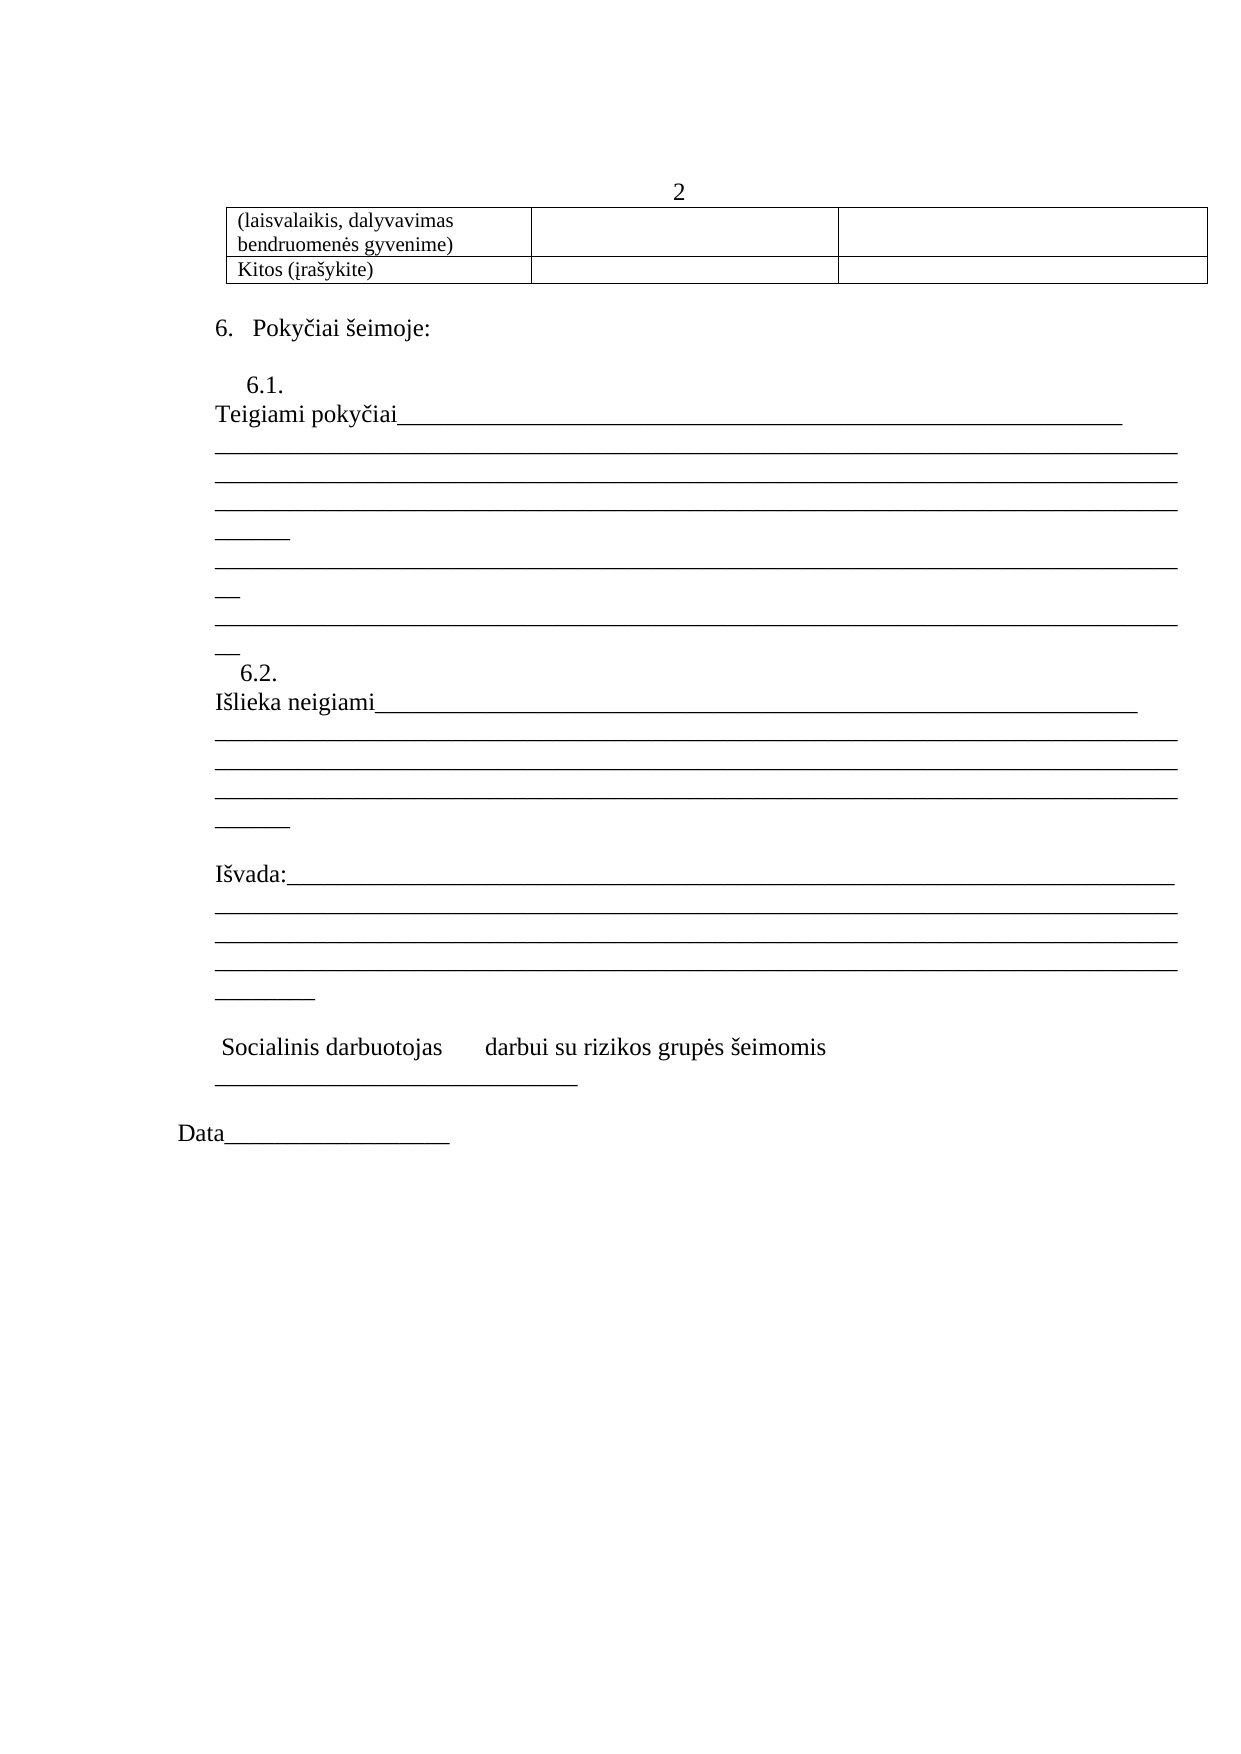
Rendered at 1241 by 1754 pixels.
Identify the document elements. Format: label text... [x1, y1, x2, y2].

table_cell [839, 208, 1207, 256]
table_cell [839, 257, 1207, 283]
text 6.1. [215, 371, 1181, 399]
table_cell (laisvalaikis, dalyvavimas bendruomenės gyvenime) [227, 208, 531, 256]
table_cell [532, 208, 838, 256]
text 6. Pokyčiai šeimoje: [215, 313, 1181, 342]
text _______________________________________________________________________________ [215, 543, 1181, 601]
text 6.2. [215, 658, 1181, 687]
table_cell [532, 257, 838, 283]
table_cell Kitos (įrašykite) [227, 257, 531, 283]
text Teigiami pokyčiai__________________________________________________________ [215, 399, 1181, 428]
text Išvada:______________________________________________________________________________________________________________________________________________________________________________________________________________________________________________________________________________________________________________________ [215, 859, 1181, 1003]
text Data__________________ [177, 1118, 1181, 1147]
text _____________________________________________________________________________________________________________________________________________________________________________________________________________________________________________ [215, 428, 1181, 543]
text Socialinis darbuotojas darbui su rizikos grupės šeimomis _____________________________ [215, 1032, 1181, 1089]
text Išlieka neigiami_____________________________________________________________ [215, 687, 1181, 716]
text _______________________________________________________________________________ [215, 601, 1181, 658]
text _____________________________________________________________________________________________________________________________________________________________________________________________________________________________________________ [215, 716, 1181, 831]
